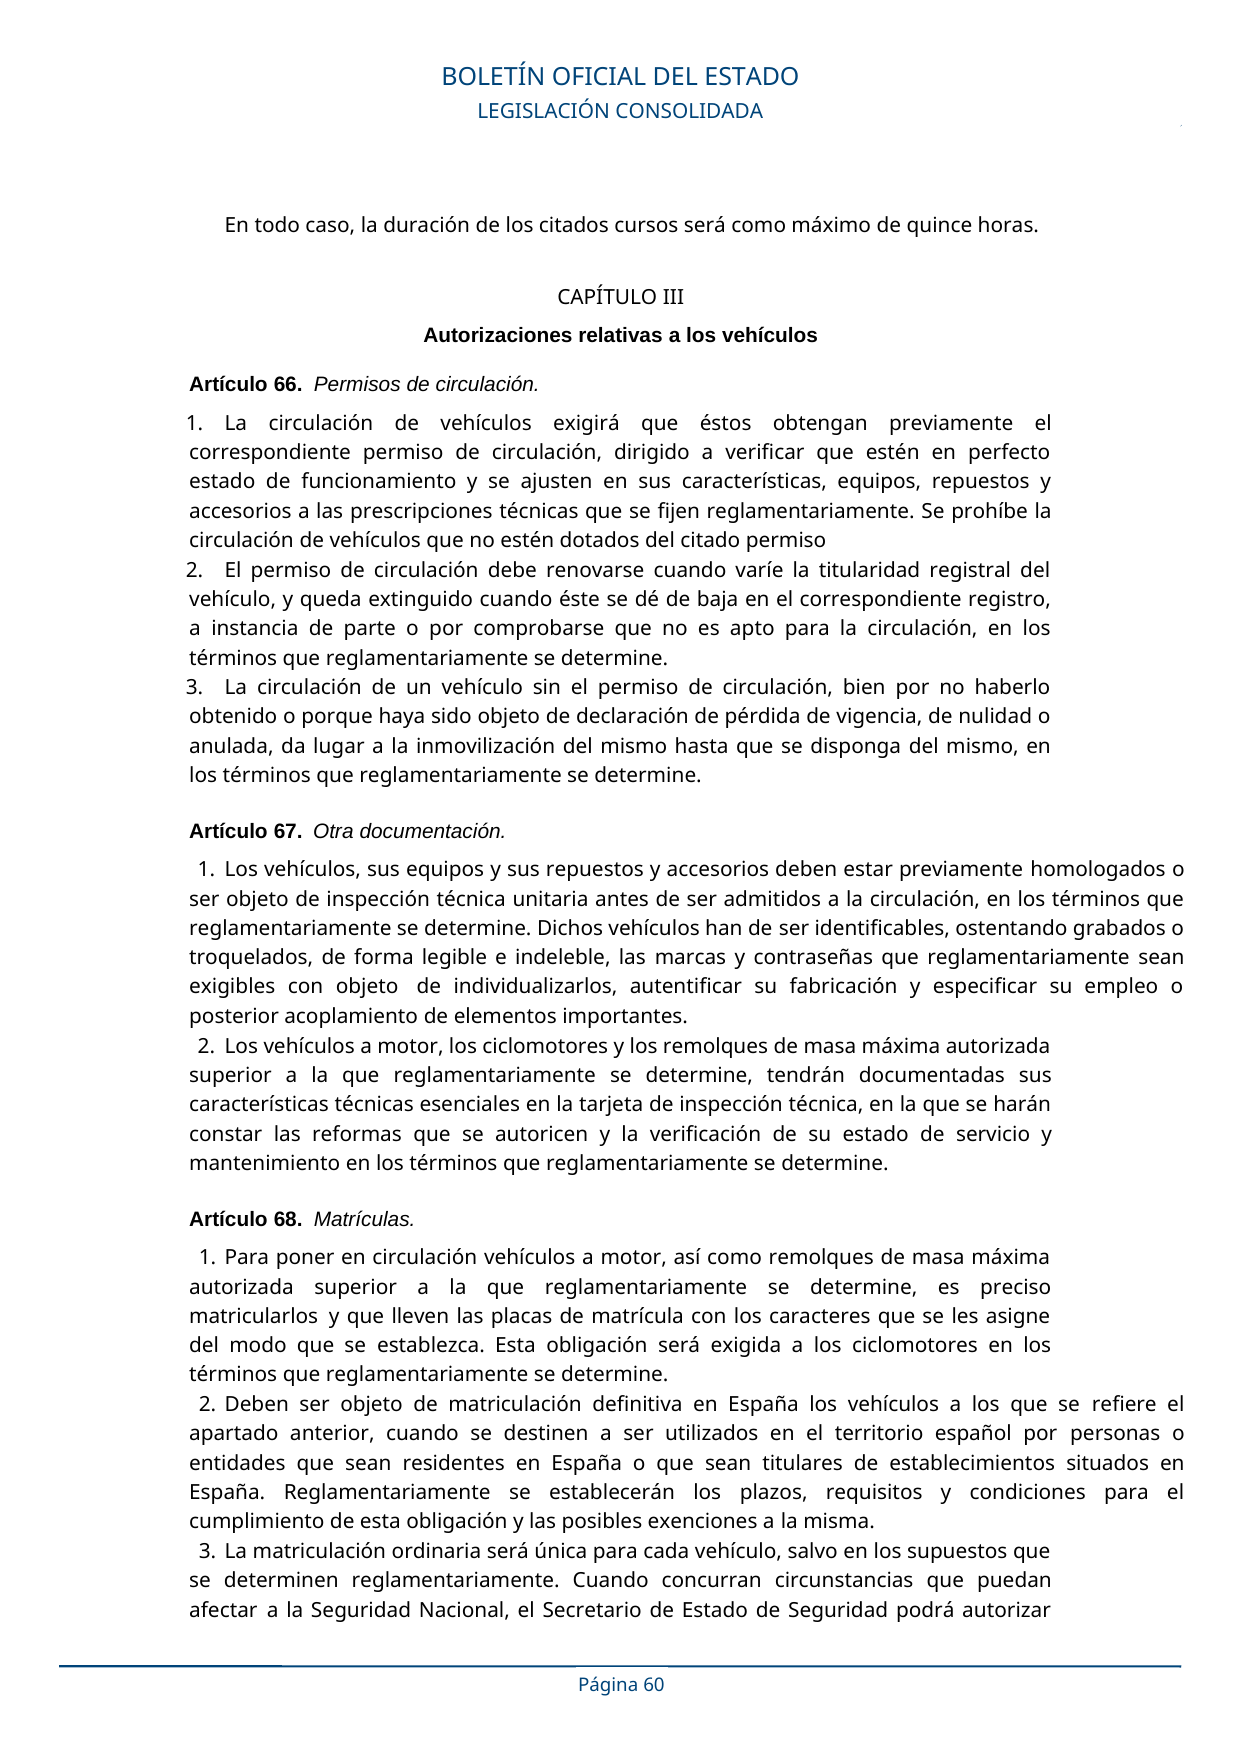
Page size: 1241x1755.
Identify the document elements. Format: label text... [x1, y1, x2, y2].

subtitle Autorizaciones relativas a los vehículos [343, 323, 897, 347]
text En todo caso, la duración de los citados cursos será como máximo de quince horas. [224, 210, 1184, 238]
list Los vehículos, sus equipos y sus repuestos y accesorios deben estar previamente homologados o ser objeto de inspección técnica unitaria antes de ser admitidos a la circulación, en los términos que reglamentariamente se determine. Dichos vehículos han de ser identificables, ostentando grabados o troquelados, de forma legible e indeleble, las marcas y contraseñas que reglamentariamente sean exigibles con objeto de individualizarlos, autentificar su fabricación y especificar su empleo o posterior acoplamiento de elementos importantes. [162, 854, 1184, 1029]
list Para poner en circulación vehículos a motor, así como remolques de masa máxima autorizada superior a la que reglamentariamente se determine, es preciso matricularlos y que lleven las placas de matrícula con los caracteres que se les asigne del modo que se establezca. Esta obligación será exigida a los ciclomotores en los términos que reglamentariamente se determine. [163, 1242, 1052, 1388]
text Artículo 66. Permisos de circulación. [189, 372, 1184, 396]
text Artículo 68. Matrículas. [189, 1206, 1184, 1230]
text Artículo 67. Otra documentación. [189, 818, 1184, 842]
list La circulación de un vehículo sin el permiso de circulación, bien por no haberlo obtenido o porque haya sido objeto de declaración de pérdida de vigencia, de nulidad o anulada, da lugar a la inmovilización del mismo hasta que se disponga del mismo, en los términos que reglamentariamente se determine. [150, 672, 1052, 788]
list El permiso de circulación debe renovarse cuando varíe la titularidad registral del vehículo, y queda extinguido cuando éste se dé de baja en el correspondiente registro, a instancia de parte o por comprobarse que no es apto para la circulación, en los términos que reglamentariamente se determine. [150, 555, 1052, 671]
list Los vehículos a motor, los ciclomotores y los remolques de masa máxima autorizada superior a la que reglamentariamente se determine, tendrán documentadas sus características técnicas esenciales en la tarjeta de inspección técnica, en la que se harán constar las reformas que se autoricen y la verificación de su estado de servicio y mantenimiento en los términos que reglamentariamente se determine. [162, 1031, 1052, 1176]
text CAPÍTULO III [387, 282, 853, 310]
list Deben ser objeto de matriculación definitiva en España los vehículos a los que se refiere el apartado anterior, cuando se destinen a ser utilizados en el territorio español por personas o entidades que sean residentes en España o que sean titulares de establecimientos situados en España. Reglamentariamente se establecerán los plazos, requisitos y condiciones para el cumplimiento de esta obligación y las posibles exenciones a la misma. [163, 1389, 1184, 1535]
list La circulación de vehículos exigirá que éstos obtengan previamente el correspondiente permiso de circulación, dirigido a verificar que estén en perfecto estado de funcionamiento y se ajusten en sus características, equipos, repuestos y accesorios a las prescripciones técnicas que se fijen reglamentariamente. Se prohíbe la circulación de vehículos que no estén dotados del citado permiso [150, 408, 1052, 553]
list La matriculación ordinaria será única para cada vehículo, salvo en los supuestos que se determinen reglamentariamente. Cuando concurran circunstancias que puedan afectar a la Seguridad Nacional, el Secretario de Estado de Seguridad podrá autorizar [163, 1536, 1052, 1623]
